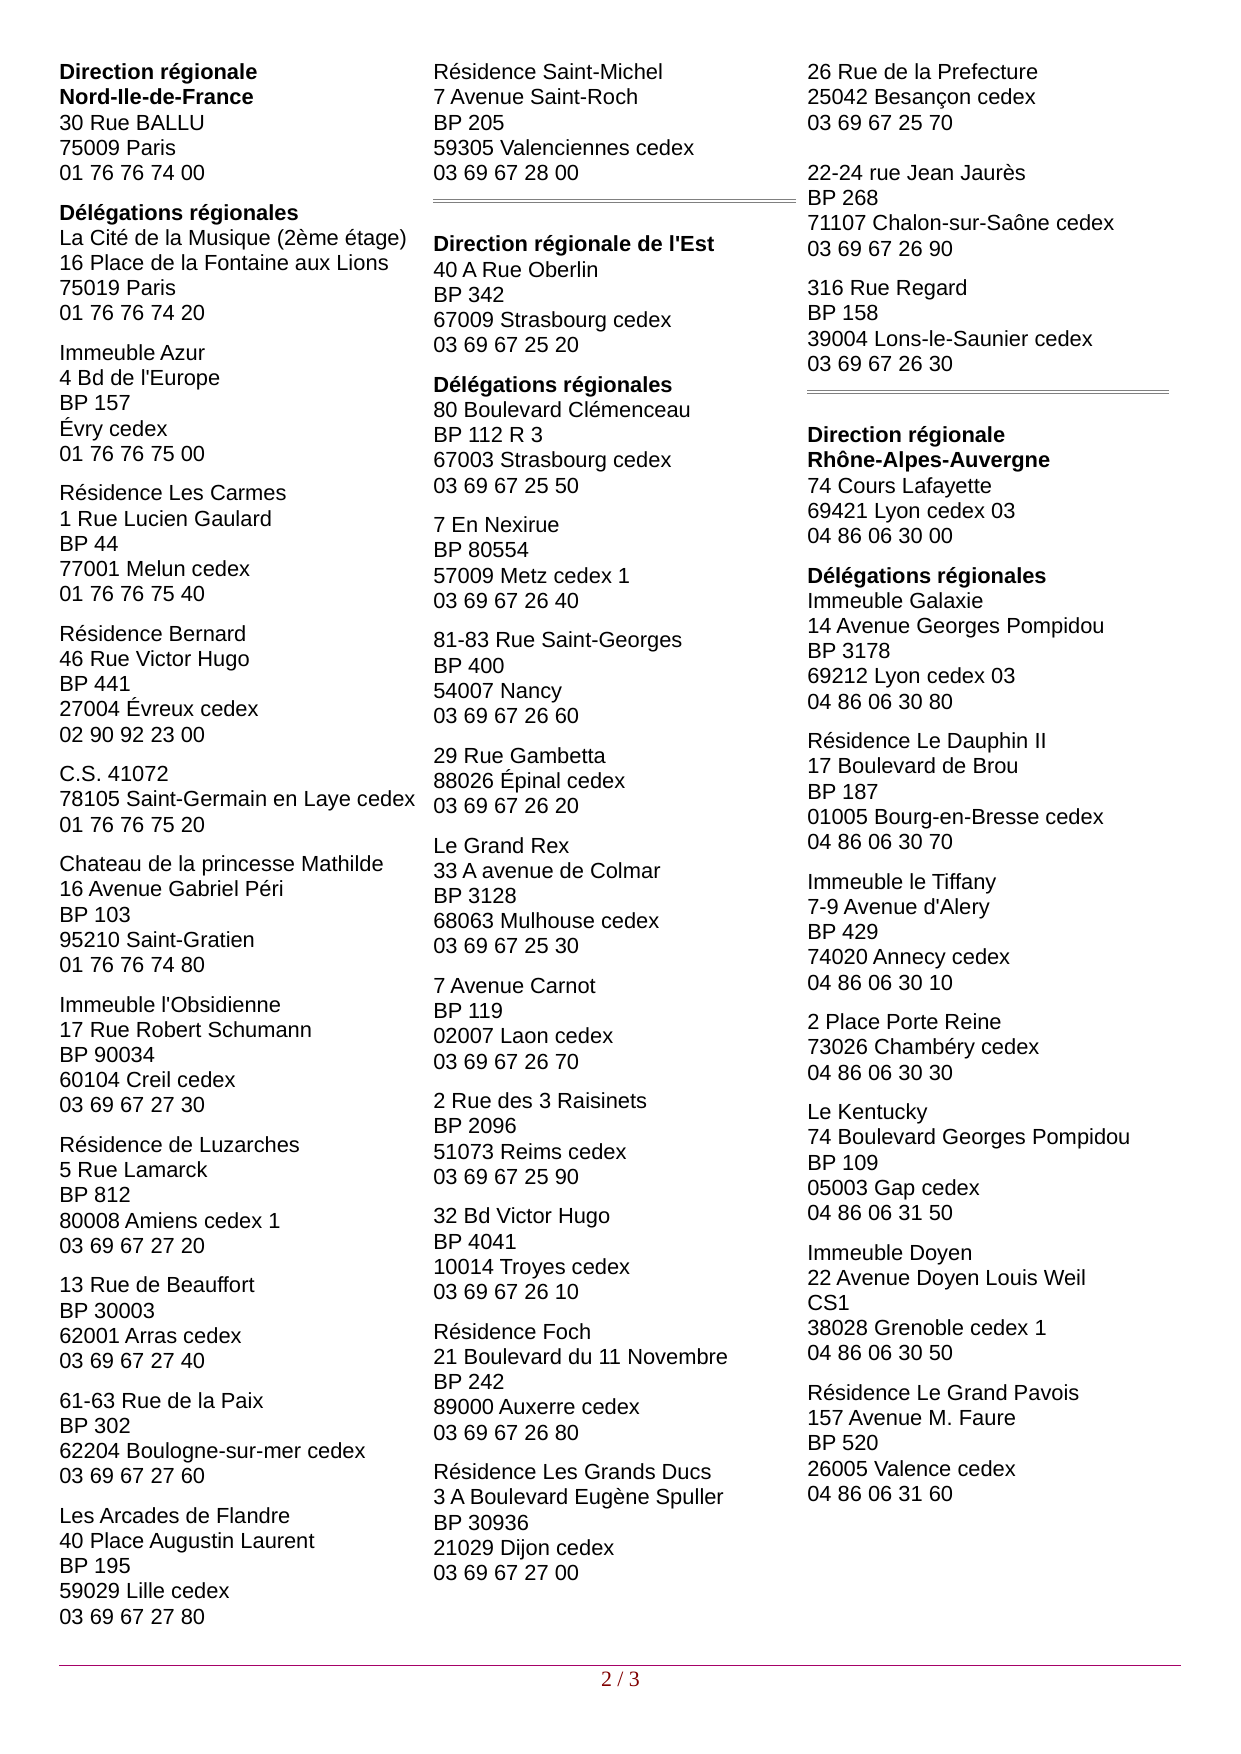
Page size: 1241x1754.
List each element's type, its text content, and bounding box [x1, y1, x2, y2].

text 40 Place Augustin Laurent [59, 1528, 433, 1553]
text 21029 Dijon cedex [433, 1534, 807, 1560]
text CS1 [807, 1290, 1181, 1315]
text 03 69 67 25 20 [433, 332, 807, 357]
text BP 80554 [433, 537, 807, 562]
text 03 69 67 27 80 [59, 1604, 433, 1629]
text 01 76 76 75 00 [59, 441, 433, 466]
text 57009 Metz cedex 1 [433, 562, 807, 588]
text 03 69 67 26 30 [807, 351, 1181, 376]
text 01 76 76 75 20 [59, 812, 433, 837]
text Résidence Bernard [59, 621, 433, 646]
text BP 3178 [807, 638, 1181, 663]
text BP 158 [807, 300, 1181, 326]
text 73026 Chambéry cedex [807, 1034, 1181, 1059]
text 03 69 67 27 40 [59, 1348, 433, 1373]
text 04 86 06 30 80 [807, 688, 1181, 714]
text 54007 Nancy [433, 678, 807, 703]
text BP 3128 [433, 883, 807, 908]
text 2 Place Porte Reine [807, 1009, 1181, 1034]
text BP 2096 [433, 1113, 807, 1138]
text 32 Bd Victor Hugo [433, 1203, 807, 1228]
text 03 69 67 27 00 [433, 1560, 807, 1585]
text BP 30003 [59, 1298, 433, 1323]
text 02007 Laon cedex [433, 1023, 807, 1048]
text BP 103 [59, 902, 433, 927]
text 67003 Strasbourg cedex [433, 447, 807, 472]
text 4 Bd de l'Europe [59, 365, 433, 390]
text La Cité de la Musique (2ème étage) 16 Place de la Fontaine aux Lions 75019 Paris [59, 225, 433, 300]
text BP 429 [807, 919, 1181, 944]
text 81-83 Rue Saint-Georges [433, 627, 807, 652]
text 39004 Lons-le-Saunier cedex [807, 326, 1181, 351]
text Résidence Le Grand Pavois [807, 1380, 1181, 1405]
text BP 30936 [433, 1509, 807, 1534]
text Résidence Le Dauphin II [807, 728, 1181, 753]
text 74 Boulevard Georges Pompidou [807, 1124, 1181, 1149]
text 03 69 67 26 40 [433, 588, 807, 613]
text 26 Rue de la Prefecture [807, 59, 1181, 84]
text 01 76 76 74 20 [59, 300, 433, 326]
text 21 Boulevard du 11 Novembre [433, 1344, 807, 1369]
text 01 76 76 74 00 [59, 160, 433, 185]
text BP 119 [433, 998, 807, 1023]
text 2 Rue des 3 Raisinets [433, 1088, 807, 1113]
text 03 69 67 26 10 [433, 1279, 807, 1304]
text Immeuble l'Obsidienne [59, 992, 433, 1017]
text BP 112 R 3 [433, 422, 807, 447]
text 03 69 67 26 80 [433, 1419, 807, 1444]
text Les Arcades de Flandre [59, 1503, 433, 1528]
text BP 187 [807, 778, 1181, 804]
text 68063 Mulhouse cedex [433, 908, 807, 933]
text 04 86 06 30 00 [807, 523, 1181, 548]
text Chateau de la princesse Mathilde [59, 851, 433, 876]
text 33 A avenue de Colmar [433, 858, 807, 883]
text 13 Rue de Beauffort [59, 1272, 433, 1298]
text BP 242 [433, 1369, 807, 1394]
text 26005 Valence cedex [807, 1455, 1181, 1481]
text 03 69 67 25 30 [433, 933, 807, 958]
text 03 69 67 25 90 [433, 1164, 807, 1189]
text 38028 Grenoble cedex 1 [807, 1315, 1181, 1340]
text 05003 Gap cedex [807, 1174, 1181, 1200]
text 75009 Paris [59, 135, 433, 160]
text BP 520 [807, 1430, 1181, 1455]
text 60104 Creil cedex [59, 1067, 433, 1092]
text 03 69 67 26 90 [807, 236, 1181, 261]
text BP 90034 [59, 1042, 433, 1067]
text Résidence Foch [433, 1318, 807, 1344]
text 04 86 06 30 30 [807, 1059, 1181, 1084]
text 01 76 76 75 40 [59, 581, 433, 606]
text Résidence de Luzarches [59, 1132, 433, 1157]
text Direction régionale Nord-Ile-de-France [59, 59, 433, 109]
text 17 Rue Robert Schumann [59, 1017, 433, 1042]
text Immeuble Doyen [807, 1239, 1181, 1264]
text 03 69 67 27 60 [59, 1463, 433, 1488]
text 3 A Boulevard Eugène Spuller [433, 1484, 807, 1509]
text 01005 Bourg-en-Bresse cedex [807, 804, 1181, 829]
text 40 A Rue Oberlin [433, 256, 807, 282]
text Le Grand Rex [433, 832, 807, 858]
text BP 441 [59, 671, 433, 696]
text 62204 Boulogne-sur-mer cedex [59, 1438, 433, 1463]
text 04 86 06 30 10 [807, 969, 1181, 994]
text 30 Rue BALLU [59, 109, 433, 135]
text 69421 Lyon cedex 03 [807, 498, 1181, 523]
text 80 Boulevard Clémenceau [433, 397, 807, 422]
text 02 90 92 23 00 [59, 722, 433, 747]
text Direction régionale de l'Est [433, 231, 807, 256]
text 03 69 67 27 20 [59, 1233, 433, 1258]
text BP 302 [59, 1413, 433, 1438]
text 17 Boulevard de Brou [807, 753, 1181, 778]
text BP 205 [433, 109, 807, 135]
text 95210 Saint-Gratien [59, 927, 433, 952]
text 10014 Troyes cedex [433, 1254, 807, 1279]
text 74 Cours Lafayette [807, 472, 1181, 498]
text 25042 Besançon cedex [807, 84, 1181, 109]
text 7 Avenue Saint-Roch [433, 84, 807, 109]
text 04 86 06 30 50 [807, 1340, 1181, 1365]
text 22 Avenue Doyen Louis Weil [807, 1264, 1181, 1290]
text 7-9 Avenue d'Alery [807, 894, 1181, 919]
text 77001 Melun cedex [59, 556, 433, 581]
text 27004 Évreux cedex [59, 696, 433, 722]
text BP 342 [433, 282, 807, 307]
text 03 69 67 25 50 [433, 472, 807, 498]
text Délégations régionales [59, 199, 433, 225]
text 01 76 76 74 80 [59, 952, 433, 977]
text BP 195 [59, 1553, 433, 1578]
text 59029 Lille cedex [59, 1578, 433, 1604]
text Résidence Les Grands Ducs [433, 1459, 807, 1484]
text 88026 Épinal cedex [433, 768, 807, 793]
text BP 109 [807, 1149, 1181, 1174]
text 61-63 Rue de la Paix [59, 1388, 433, 1413]
text 62001 Arras cedex [59, 1323, 433, 1348]
text 89000 Auxerre cedex [433, 1394, 807, 1419]
text 1 Rue Lucien Gaulard [59, 506, 433, 531]
text 7 Avenue Carnot [433, 973, 807, 998]
text 16 Avenue Gabriel Péri [59, 876, 433, 902]
text BP 44 [59, 531, 433, 556]
text 67009 Strasbourg cedex [433, 307, 807, 332]
text 46 Rue Victor Hugo [59, 646, 433, 671]
text Délégations régionales [433, 372, 807, 397]
text 71107 Chalon-sur-Saône cedex [807, 210, 1181, 236]
text Résidence Les Carmes [59, 480, 433, 506]
text 316 Rue Regard [807, 275, 1181, 300]
text BP 4041 [433, 1228, 807, 1254]
text Immeuble Galaxie [807, 588, 1181, 613]
text 29 Rue Gambetta [433, 742, 807, 768]
text Direction régionale Rhône-Alpes-Auvergne [807, 422, 1181, 472]
text BP 157 [59, 390, 433, 416]
text 03 69 67 25 70 [807, 109, 1181, 135]
text Immeuble le Tiffany [807, 868, 1181, 894]
text 78105 Saint-Germain en Laye cedex [59, 786, 433, 812]
text 51073 Reims cedex [433, 1138, 807, 1164]
text 80008 Amiens cedex 1 [59, 1208, 433, 1233]
text Délégations régionales [807, 562, 1181, 588]
text BP 400 [433, 652, 807, 678]
text 03 69 67 28 00 [433, 160, 807, 185]
text 04 86 06 30 70 [807, 829, 1181, 854]
text Évry cedex [59, 416, 433, 441]
text 157 Avenue M. Faure [807, 1405, 1181, 1430]
text 03 69 67 26 70 [433, 1048, 807, 1074]
text 03 69 67 26 20 [433, 793, 807, 818]
text C.S. 41072 [59, 761, 433, 786]
text 59305 Valenciennes cedex [433, 135, 807, 160]
text BP 812 [59, 1182, 433, 1208]
text 7 En Nexirue [433, 512, 807, 537]
text Immeuble Azur [59, 340, 433, 365]
text 04 86 06 31 60 [807, 1481, 1181, 1506]
text 69212 Lyon cedex 03 [807, 663, 1181, 688]
text Résidence Saint-Michel [433, 59, 807, 84]
text Le Kentucky [807, 1099, 1181, 1124]
text 03 69 67 27 30 [59, 1092, 433, 1118]
text 5 Rue Lamarck [59, 1157, 433, 1182]
text 14 Avenue Georges Pompidou [807, 613, 1181, 638]
text 04 86 06 31 50 [807, 1200, 1181, 1225]
text 74020 Annecy cedex [807, 944, 1181, 969]
text 22-24 rue Jean Jaurès [807, 160, 1181, 185]
text BP 268 [807, 185, 1181, 210]
text 03 69 67 26 60 [433, 703, 807, 728]
